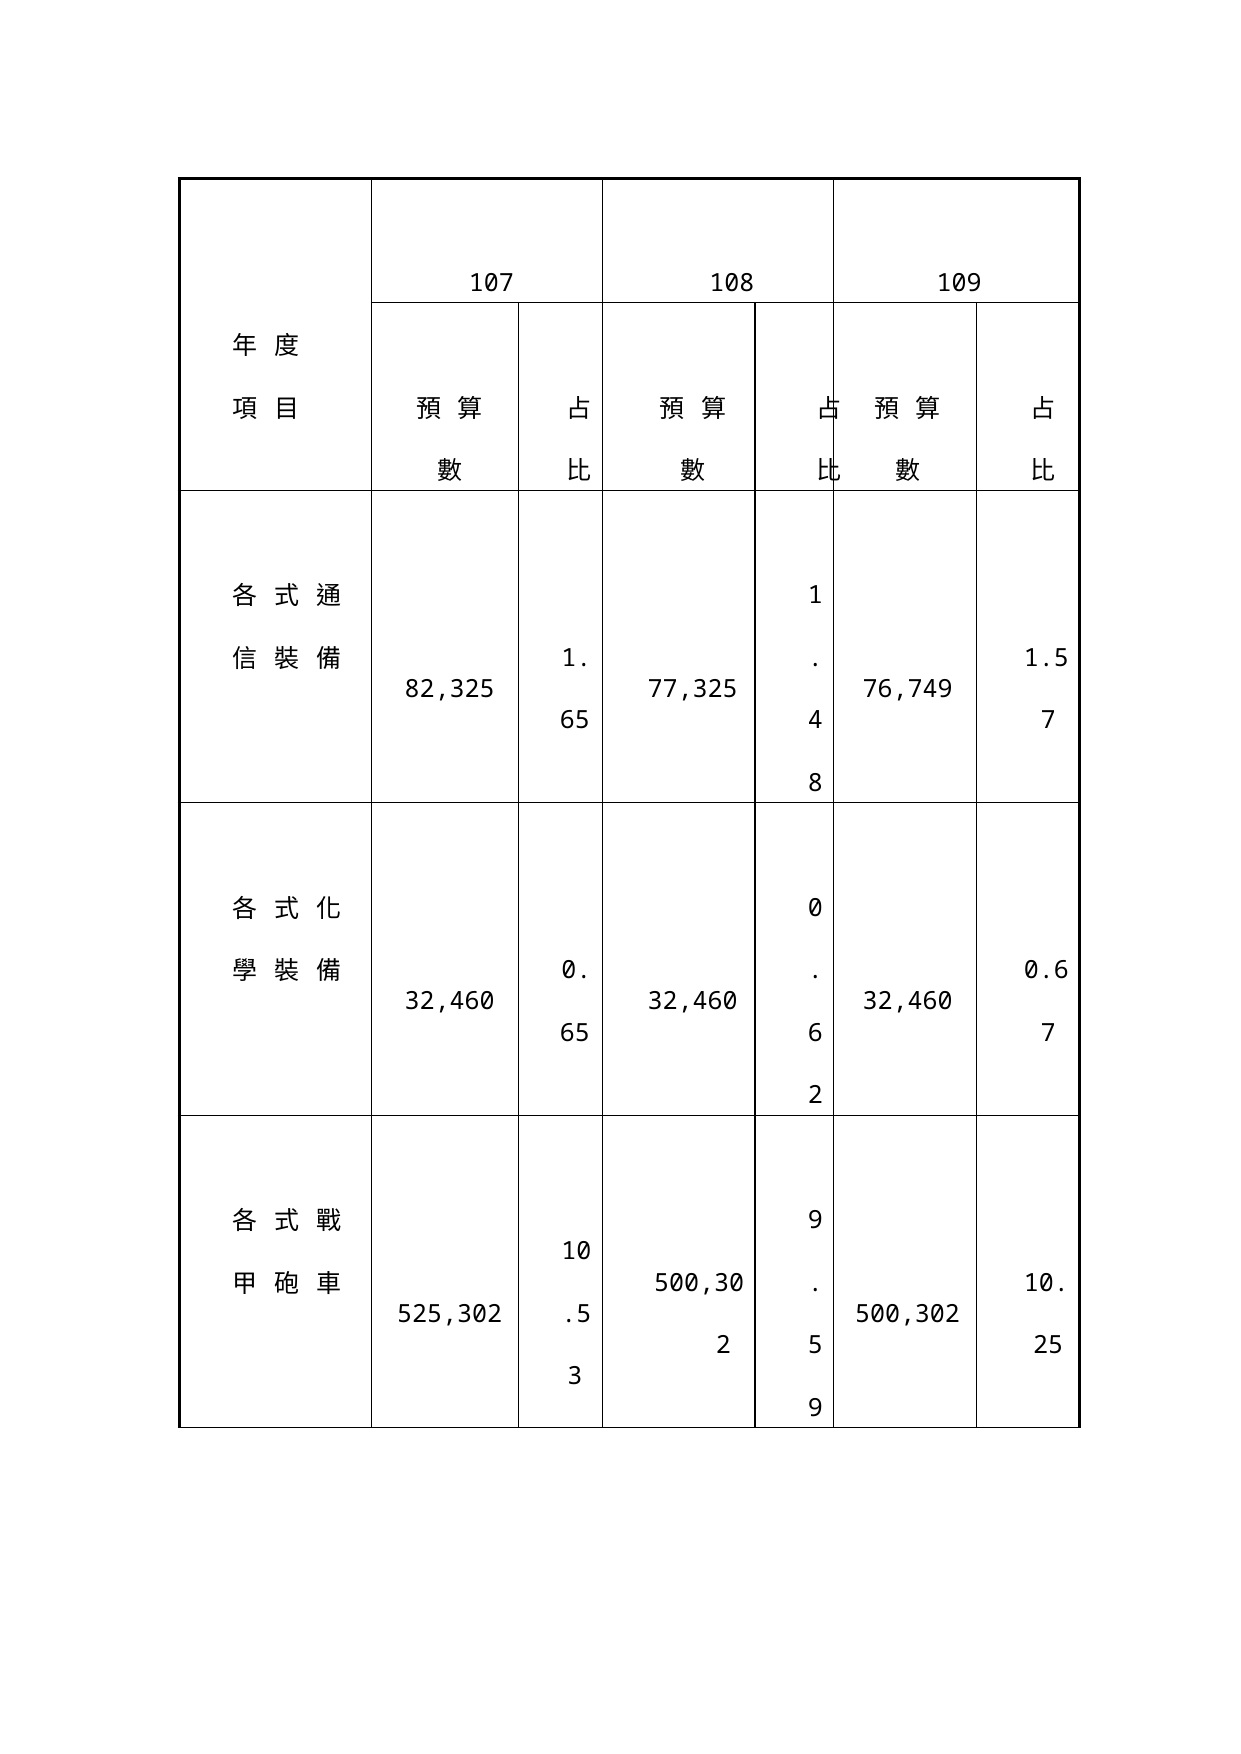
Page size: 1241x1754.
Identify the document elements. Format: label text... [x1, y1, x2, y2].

table_header 107 [372, 180, 602, 302]
table_cell 76,749 [834, 491, 976, 802]
table_cell 10.25 [977, 1116, 1078, 1427]
table_cell 占比 [977, 303, 1078, 490]
table_cell 500,302 [603, 1116, 754, 1427]
table_cell 各式通信裝備 [181, 491, 371, 802]
table_header 108 [603, 180, 833, 302]
table_cell 500,302 [834, 1116, 976, 1427]
table_cell 32,460 [834, 803, 976, 1115]
table_cell 9.59 [756, 1116, 833, 1427]
table_cell 32,460 [603, 803, 754, 1115]
table_cell 各式化學裝備 [181, 803, 371, 1115]
table_cell 1.65 [519, 491, 602, 802]
table_cell 32,460 [372, 803, 518, 1115]
table_cell 525,302 [372, 1116, 518, 1427]
table_cell 0.65 [519, 803, 602, 1115]
table_header 年度 項目 [181, 180, 371, 490]
table_cell 各式戰甲砲車 [181, 1116, 371, 1427]
table_cell 10.53 [519, 1116, 602, 1427]
table_header 109 [834, 180, 1078, 302]
table_cell 預算數 [603, 303, 754, 490]
table_cell 預算數 [834, 303, 976, 490]
table_cell 1.57 [977, 491, 1078, 802]
table_cell 預算數 [372, 303, 518, 490]
table_cell 77,325 [603, 491, 754, 802]
table_cell 82,325 [372, 491, 518, 802]
table_cell 0.67 [977, 803, 1078, 1115]
table_cell 1.48 [756, 491, 833, 802]
table_cell 占比 [756, 303, 833, 490]
table_cell 0.62 [756, 803, 833, 1115]
table_cell 占比 [519, 303, 602, 490]
